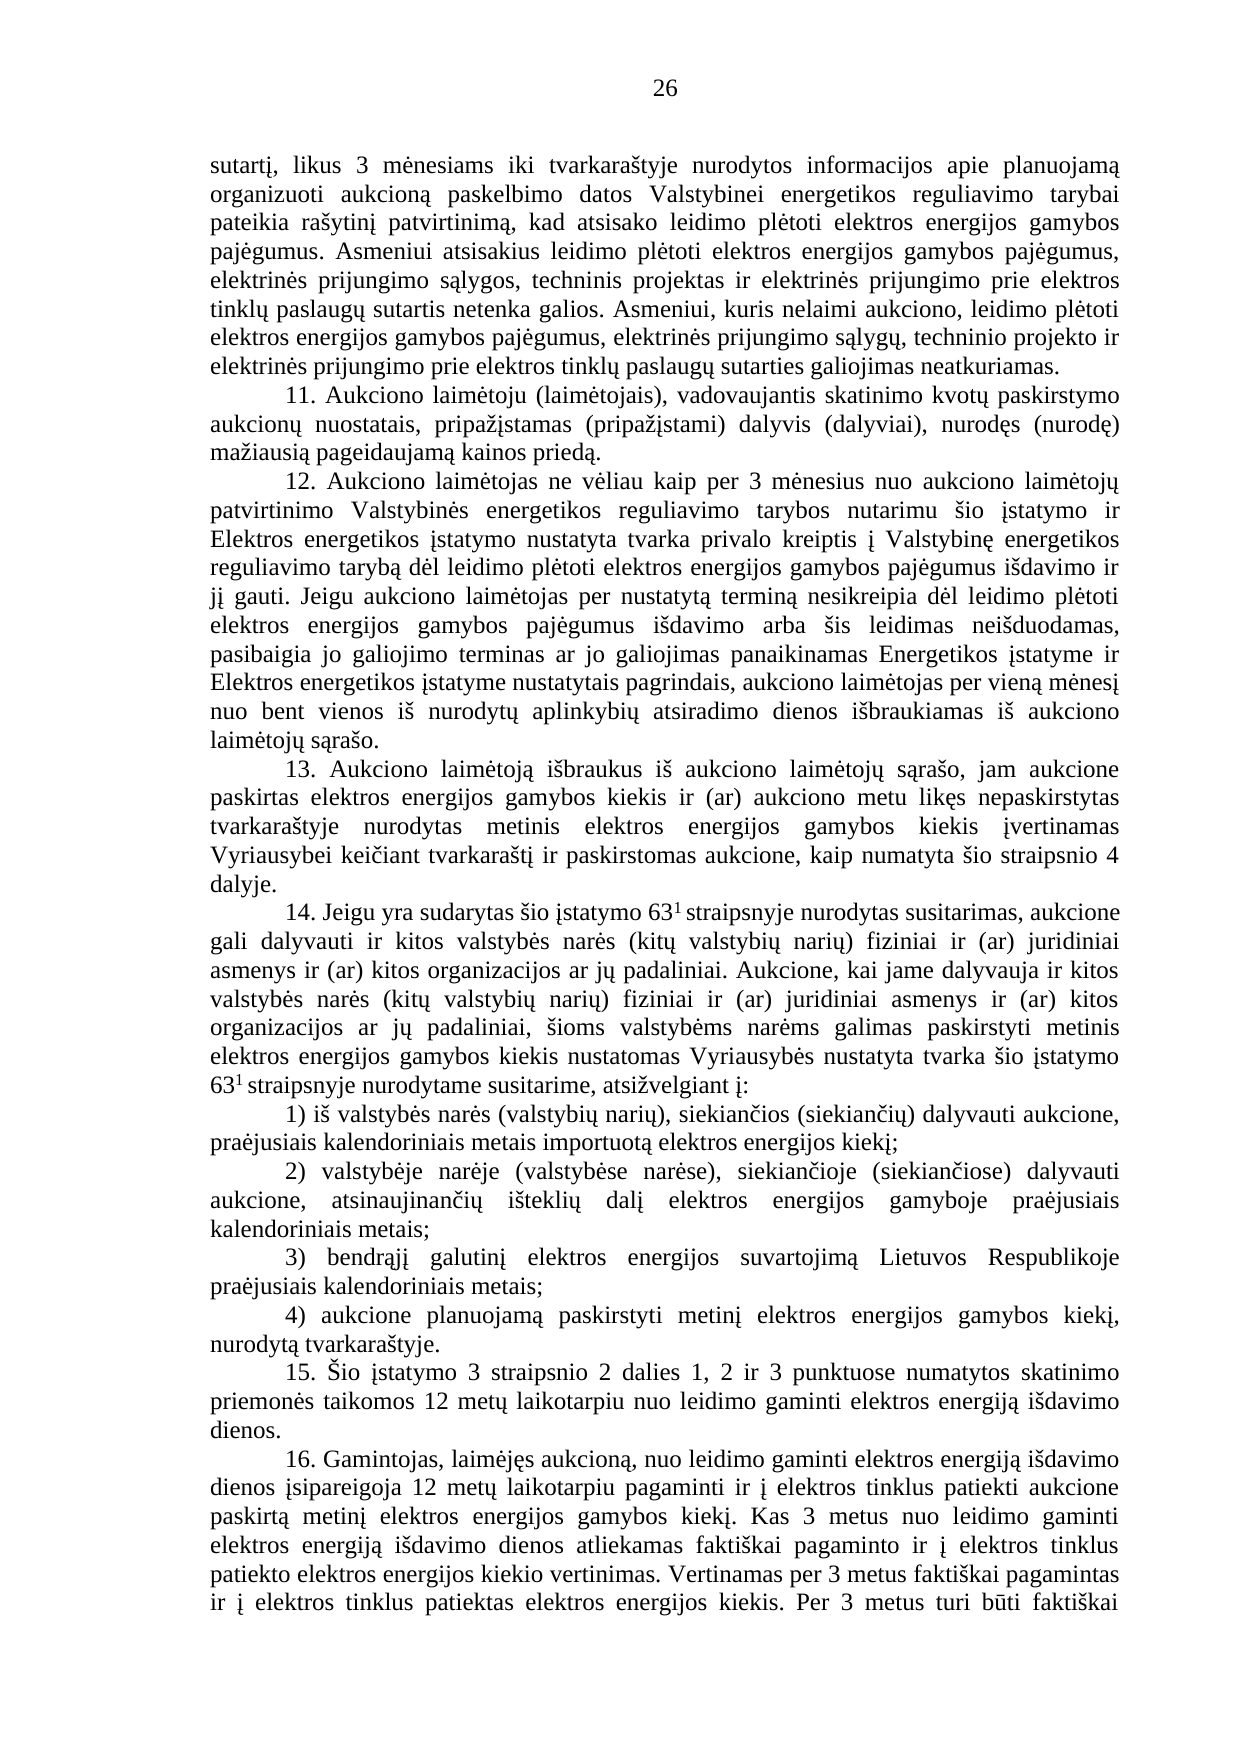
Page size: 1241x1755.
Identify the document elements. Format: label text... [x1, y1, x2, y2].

text 15. Šio įstatymo 3 straipsnio 2 dalies 1, 2 ir 3 punktuose numatytos skatinimo priemonės taikomos 12 metų laikotarpiu nuo leidimo gaminti elektros energiją išdavimo dienos. [210, 1357, 1120, 1444]
text 14. Jeigu yra sudarytas šio įstatymo 631 straipsnyje nurodytas susitarimas, aukcione gali dalyvauti ir kitos valstybės narės (kitų valstybių narių) fiziniai ir (ar) juridiniai asmenys ir (ar) kitos organizacijos ar jų padaliniai. Aukcione, kai jame dalyvauja ir kitos valstybės narės (kitų valstybių narių) fiziniai ir (ar) juridiniai asmenys ir (ar) kitos organizacijos ar jų padaliniai, šioms valstybėms narėms galimas paskirstyti metinis elektros energijos gamybos kiekis nustatomas Vyriausybės nustatyta tvarka šio įstatymo 631 straipsnyje nurodytame susitarime, atsižvelgiant į: [210, 897, 1120, 1099]
text 11. Aukciono laimėtoju (laimėtojais), vadovaujantis skatinimo kvotų paskirstymo aukcionų nuostatais, pripažįstamas (pripažįstami) dalyvis (dalyviai), nurodęs (nurodę) mažiausią pageidaujamą kainos priedą. [210, 380, 1120, 466]
text sutartį, likus 3 mėnesiams iki tvarkaraštyje nurodytos informacijos apie planuojamą organizuoti aukcioną paskelbimo datos Valstybinei energetikos reguliavimo tarybai pateikia rašytinį patvirtinimą, kad atsisako leidimo plėtoti elektros energijos gamybos pajėgumus. Asmeniui atsisakius leidimo plėtoti elektros energijos gamybos pajėgumus, elektrinės prijungimo sąlygos, techninis projektas ir elektrinės prijungimo prie elektros tinklų paslaugų sutartis netenka galios. Asmeniui, kuris nelaimi aukciono, leidimo plėtoti elektros energijos gamybos pajėgumus, elektrinės prijungimo sąlygų, techninio projekto ir elektrinės prijungimo prie elektros tinklų paslaugų sutarties galiojimas neatkuriamas. [210, 150, 1120, 380]
text 16. Gamintojas, laimėjęs aukcioną, nuo leidimo gaminti elektros energiją išdavimo dienos įsipareigoja 12 metų laikotarpiu pagaminti ir į elektros tinklus patiekti aukcione paskirtą metinį elektros energijos gamybos kiekį. Kas 3 metus nuo leidimo gaminti elektros energiją išdavimo dienos atliekamas faktiškai pagaminto ir į elektros tinklus patiekto elektros energijos kiekio vertinimas. Vertinamas per 3 metus faktiškai pagamintas ir į elektros tinklus patiektas elektros energijos kiekis. Per 3 metus turi būti faktiškai [210, 1444, 1120, 1616]
text 3) bendrąjį galutinį elektros energijos suvartojimą Lietuvos Respublikoje praėjusiais kalendoriniais metais; [210, 1242, 1120, 1300]
text 1) iš valstybės narės (valstybių narių), siekiančios (siekiančių) dalyvauti aukcione, praėjusiais kalendoriniais metais importuotą elektros energijos kiekį; [210, 1099, 1120, 1156]
text 13. Aukciono laimėtoją išbraukus iš aukciono laimėtojų sąrašo, jam aukcione paskirtas elektros energijos gamybos kiekis ir (ar) aukciono metu likęs nepaskirstytas tvarkaraštyje nurodytas metinis elektros energijos gamybos kiekis įvertinamas Vyriausybei keičiant tvarkaraštį ir paskirstomas aukcione, kaip numatyta šio straipsnio 4 dalyje. [210, 754, 1120, 897]
text 4) aukcione planuojamą paskirstyti metinį elektros energijos gamybos kiekį, nurodytą tvarkaraštyje. [210, 1300, 1120, 1357]
text 2) valstybėje narėje (valstybėse narėse), siekiančioje (siekiančiose) dalyvauti aukcione, atsinaujinančių išteklių dalį elektros energijos gamyboje praėjusiais kalendoriniais metais; [210, 1156, 1120, 1242]
text 12. Aukciono laimėtojas ne vėliau kaip per 3 mėnesius nuo aukciono laimėtojų patvirtinimo Valstybinės energetikos reguliavimo tarybos nutarimu šio įstatymo ir Elektros energetikos įstatymo nustatyta tvarka privalo kreiptis į Valstybinę energetikos reguliavimo tarybą dėl leidimo plėtoti elektros energijos gamybos pajėgumus išdavimo ir jį gauti. Jeigu aukciono laimėtojas per nustatytą terminą nesikreipia dėl leidimo plėtoti elektros energijos gamybos pajėgumus išdavimo arba šis leidimas neišduodamas, pasibaigia jo galiojimo terminas ar jo galiojimas panaikinamas Energetikos įstatyme ir Elektros energetikos įstatyme nustatytais pagrindais, aukciono laimėtojas per vieną mėnesį nuo bent vienos iš nurodytų aplinkybių atsiradimo dienos išbraukiamas iš aukciono laimėtojų sąrašo. [210, 466, 1120, 754]
